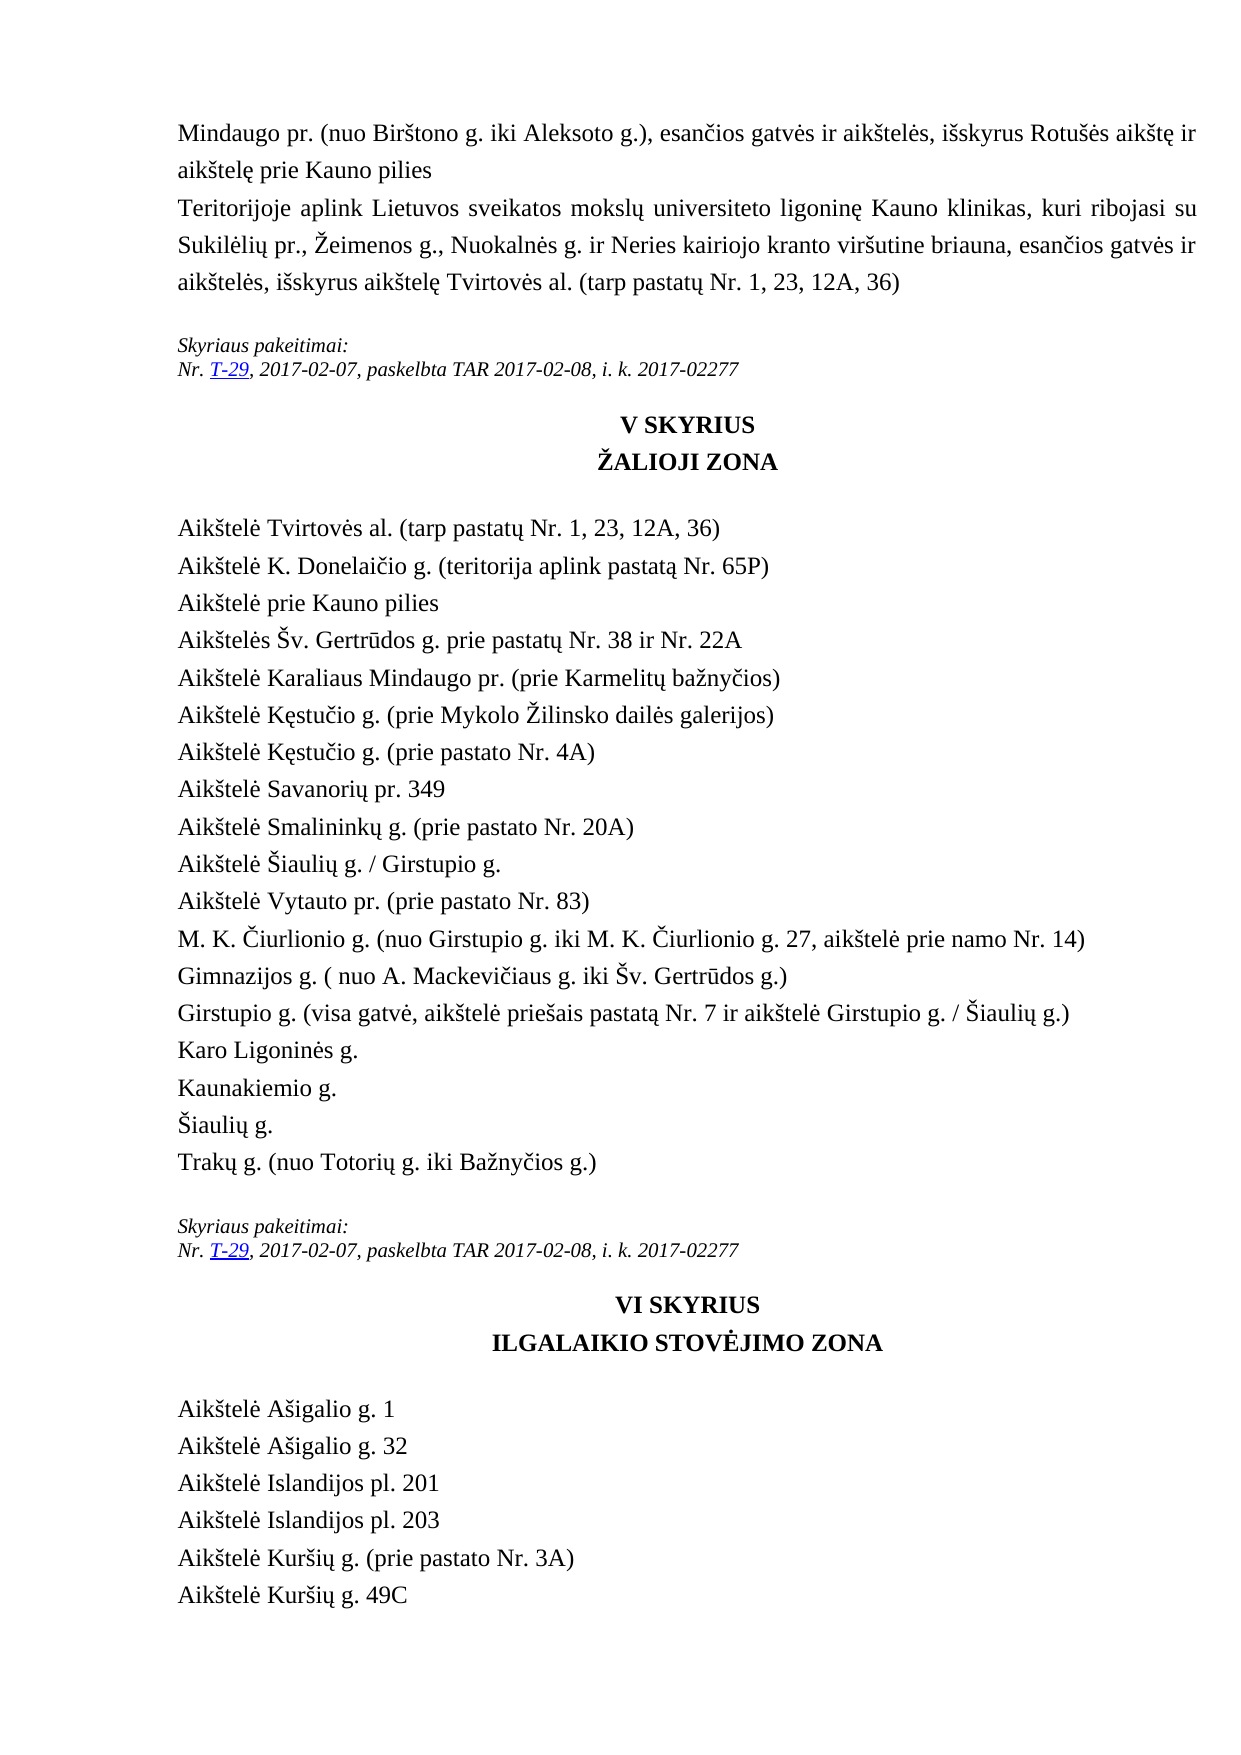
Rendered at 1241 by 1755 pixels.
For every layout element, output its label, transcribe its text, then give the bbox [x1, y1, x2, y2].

text Aikštelė Vytauto pr. (prie pastato Nr. 83) [177, 886, 1198, 915]
text Aikštelė Tvirtovės al. (tarp pastatų Nr. 1, 23, 12A, 36) [177, 513, 1198, 542]
text Nr. T-29, 2017-02-07, paskelbta TAR 2017-02-08, i. k. 2017-02277 [177, 357, 1198, 381]
text Aikštelė Šiaulių g. / Girstupio g. [177, 849, 1198, 878]
text ŽALIOJI ZONA [177, 447, 1198, 476]
text Karo Ligoninės g. [177, 1036, 1198, 1064]
text Aikštelė Kuršių g. 49C [177, 1580, 1198, 1609]
text Aikštelė K. Donelaičio g. (teritorija aplink pastatą Nr. 65P) [177, 551, 1198, 579]
text Aikštelė Kęstučio g. (prie Mykolo Žilinsko dailės galerijos) [177, 700, 1198, 729]
text Trakų g. (nuo Totorių g. iki Bažnyčios g.) [177, 1147, 1198, 1176]
text Nr. T-29, 2017-02-07, paskelbta TAR 2017-02-08, i. k. 2017-02277 [177, 1238, 1198, 1262]
text M. K. Čiurlionio g. (nuo Girstupio g. iki M. K. Čiurlionio g. 27, aikštelė prie namo Nr. 14) [177, 924, 1198, 952]
text Gimnazijos g. ( nuo A. Mackevičiaus g. iki Šv. Gertrūdos g.) [177, 961, 1198, 990]
text Aikštelė Islandijos pl. 203 [177, 1506, 1198, 1534]
text Aikštelės Šv. Gertrūdos g. prie pastatų Nr. 38 ir Nr. 22A [177, 625, 1198, 654]
text Teritorijoje aplink Lietuvos sveikatos mokslų universiteto ligoninę Kauno klinikas, kuri ribojasi su Sukilėlių pr., Žeimenos g., Nuokalnės g. ir Neries kairiojo kranto viršutine briauna, esančios gatvės ir aikštelės, išskyrus aikštelę Tvirtovės al. (tarp pastatų Nr. 1, 23, 12A, 36) [177, 193, 1198, 296]
text Aikštelė prie Kauno pilies [177, 588, 1198, 617]
text Skyriaus pakeitimai: [177, 1213, 1198, 1238]
text VI SKYRIUS [177, 1290, 1198, 1319]
text Aikštelė Karaliaus Mindaugo pr. (prie Karmelitų bažnyčios) [177, 663, 1198, 691]
text Aikštelė Kuršių g. (prie pastato Nr. 3A) [177, 1543, 1198, 1572]
text Kaunakiemio g. [177, 1073, 1198, 1102]
text Aikštelė Kęstučio g. (prie pastato Nr. 4A) [177, 737, 1198, 766]
text Mindaugo pr. (nuo Birštono g. iki Aleksoto g.), esančios gatvės ir aikštelės, išskyrus Rotušės aikštę ir aikštelę prie Kauno pilies [177, 118, 1198, 184]
text Šiaulių g. [177, 1110, 1198, 1139]
text Aikštelė Ašigalio g. 1 [177, 1394, 1198, 1422]
text Aikštelė Savanorių pr. 349 [177, 774, 1198, 803]
text Aikštelė Islandijos pl. 201 [177, 1468, 1198, 1497]
text Aikštelė Ašigalio g. 32 [177, 1431, 1198, 1460]
text ILGALAIKIO STOVĖJIMO ZONA [177, 1328, 1198, 1356]
text Aikštelė Smalininkų g. (prie pastato Nr. 20A) [177, 812, 1198, 841]
text Skyriaus pakeitimai: [177, 333, 1198, 357]
text V SKYRIUS [177, 410, 1198, 439]
text Girstupio g. (visa gatvė, aikštelė priešais pastatą Nr. 7 ir aikštelė Girstupio g. / Šiaulių g.) [177, 998, 1198, 1027]
